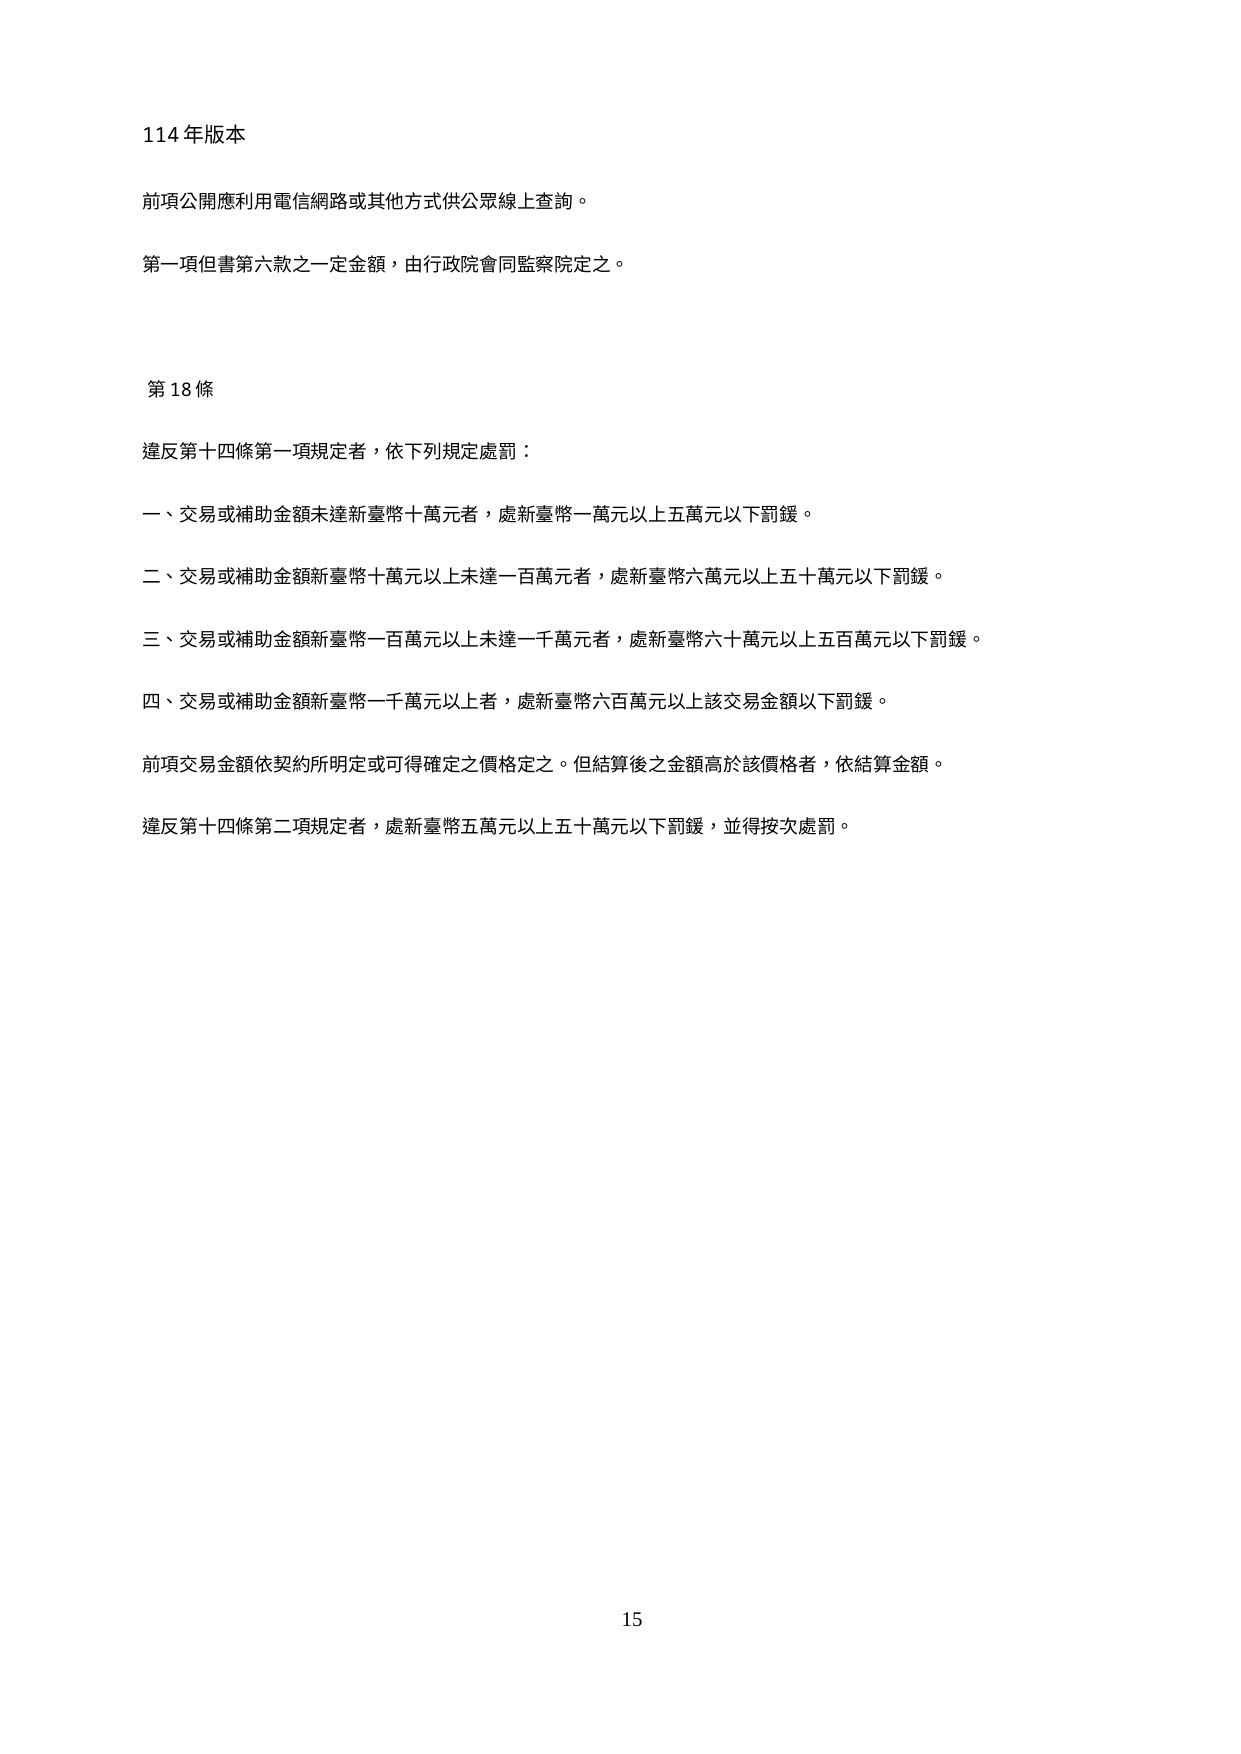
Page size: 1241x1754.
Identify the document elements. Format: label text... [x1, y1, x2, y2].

text 前項交易金額依契約所明定或可得確定之價格定之。但結算後之金額高於該價格者，依結算金額。 [142, 721, 1122, 784]
text 違反第十四條第一項規定者，依下列規定處罰： [142, 409, 1122, 471]
text 二、交易或補助金額新臺幣十萬元以上未達一百萬元者，處新臺幣六萬元以上五十萬元以下罰鍰。 [142, 534, 1122, 596]
text 第18條 [68, 346, 1216, 409]
text 一、交易或補助金額未達新臺幣十萬元者，處新臺幣一萬元以上五萬元以下罰鍰。 [142, 471, 1122, 534]
text 違反第十四條第二項規定者，處新臺幣五萬元以上五十萬元以下罰鍰，並得按次處罰。 [142, 784, 1122, 846]
text 第一項但書第六款之一定金額，由行政院會同監察院定之。 [142, 221, 1122, 284]
text 三、交易或補助金額新臺幣一百萬元以上未達一千萬元者，處新臺幣六十萬元以上五百萬元以下罰鍰。 [142, 596, 1122, 659]
text 四、交易或補助金額新臺幣一千萬元以上者，處新臺幣六百萬元以上該交易金額以下罰鍰。 [142, 659, 1122, 721]
text 前項公開應利用電信網路或其他方式供公眾線上查詢。 [142, 159, 1122, 221]
